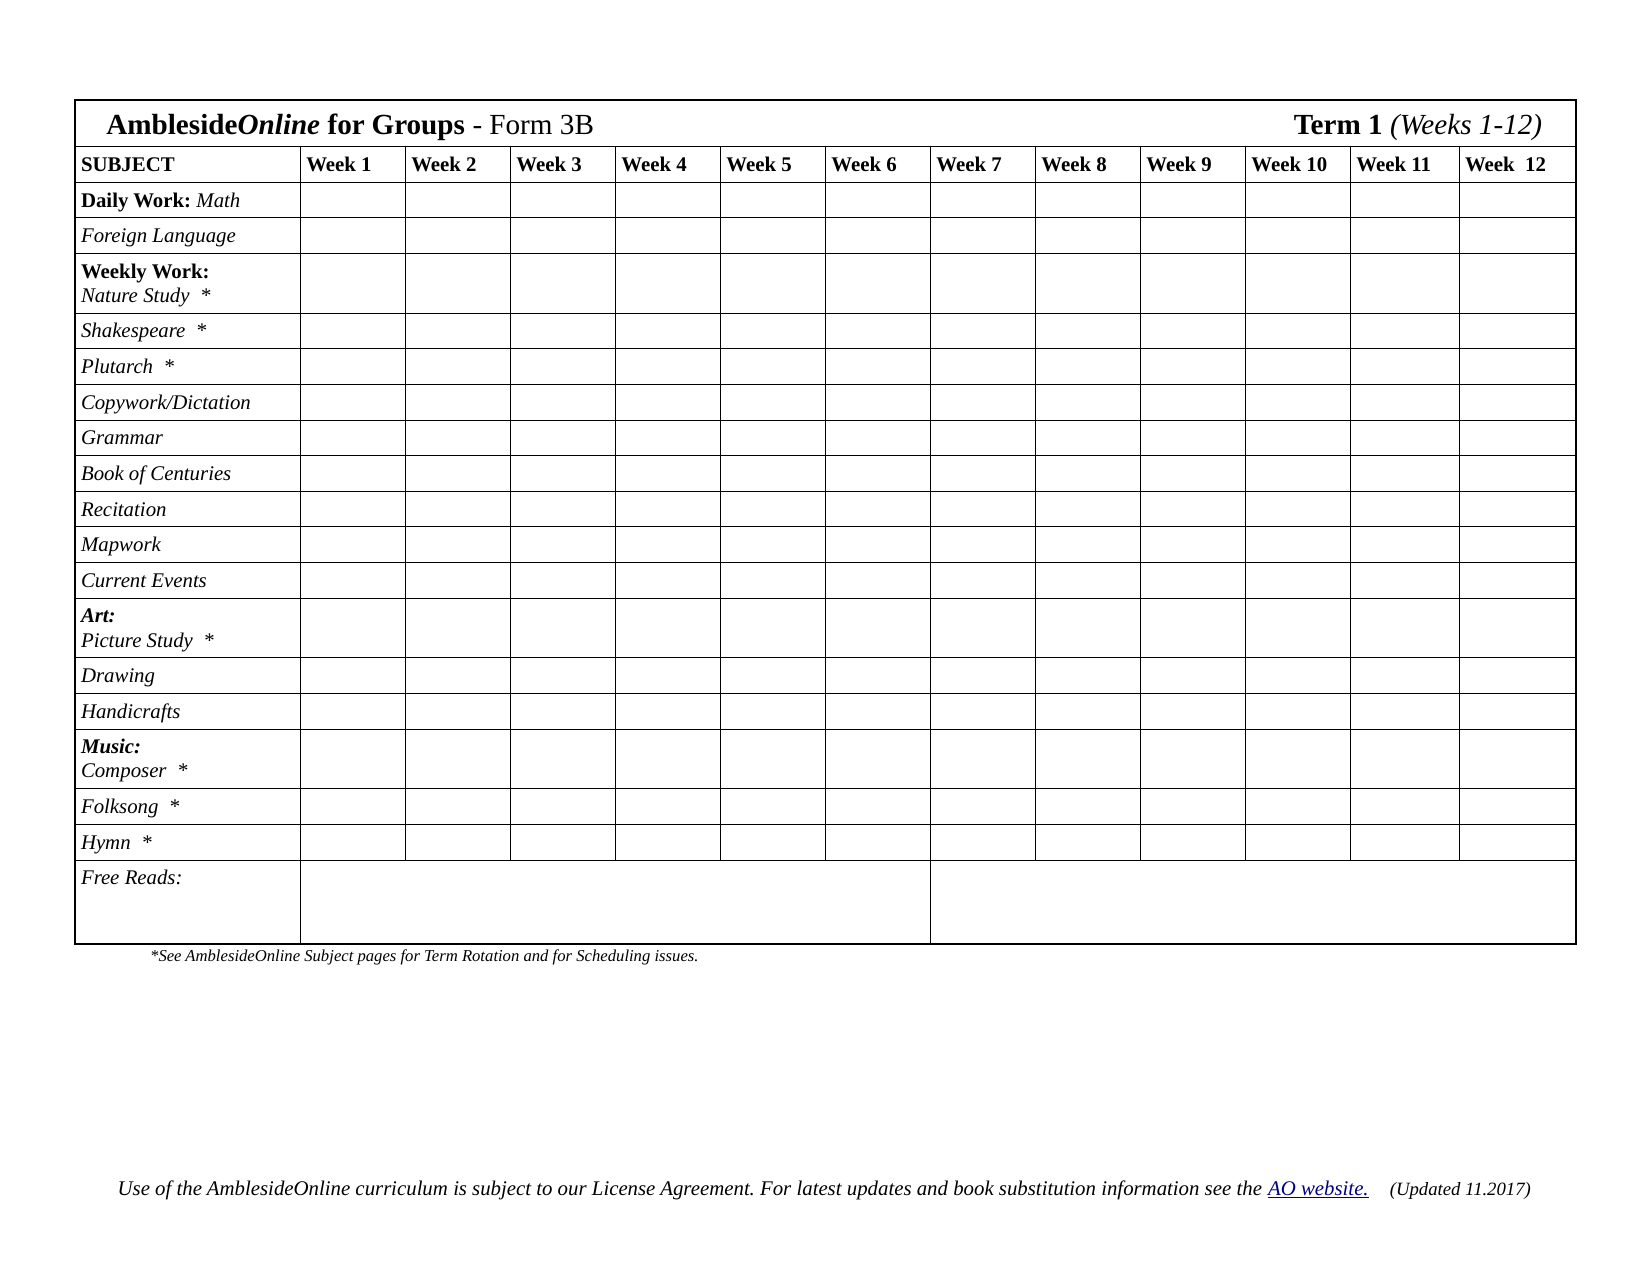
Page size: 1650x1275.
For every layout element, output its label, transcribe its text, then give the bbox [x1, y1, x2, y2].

table_cell [721, 825, 825, 859]
table_cell [511, 254, 615, 313]
table_cell [1141, 563, 1245, 598]
table_cell [301, 492, 405, 526]
table_cell [826, 385, 930, 419]
table_cell [1036, 730, 1140, 788]
table_cell [511, 789, 615, 824]
table_cell [721, 563, 825, 598]
table_cell [826, 218, 930, 253]
table_cell [616, 599, 720, 657]
table_cell [616, 456, 720, 491]
table_cell [1460, 254, 1575, 313]
table_cell [1460, 527, 1575, 562]
table_cell [1036, 492, 1140, 526]
table_cell [1351, 183, 1459, 217]
table_cell Week 6 [826, 147, 930, 182]
table_cell [1351, 694, 1459, 728]
table_cell [511, 730, 615, 788]
table_cell [1246, 254, 1350, 313]
table_cell [1460, 658, 1575, 693]
table_cell [301, 694, 405, 728]
table_cell [1036, 527, 1140, 562]
table_cell [406, 218, 510, 253]
table_cell [1246, 730, 1350, 788]
table_cell [931, 599, 1035, 657]
table_cell [1036, 254, 1140, 313]
table_cell [1246, 349, 1350, 384]
table_cell [1351, 456, 1459, 491]
table_cell [616, 563, 720, 598]
table_cell [616, 314, 720, 348]
table_cell [616, 789, 720, 824]
table_cell [616, 694, 720, 728]
table_cell [826, 658, 930, 693]
table_cell [301, 789, 405, 824]
table_cell [406, 563, 510, 598]
table_cell [616, 385, 720, 419]
table_cell [406, 789, 510, 824]
table_cell [511, 385, 615, 419]
table_cell [721, 527, 825, 562]
table_cell [616, 183, 720, 217]
table_cell [1141, 694, 1245, 728]
table_cell [931, 563, 1035, 598]
table_cell Week 5 [721, 147, 825, 182]
table_cell Recitation [76, 492, 300, 526]
table_cell [1141, 527, 1245, 562]
table_cell [406, 730, 510, 788]
table_cell [616, 254, 720, 313]
table_cell [301, 599, 405, 657]
table_cell [1141, 789, 1245, 824]
table_cell [826, 730, 930, 788]
table_cell [511, 527, 615, 562]
table_cell [511, 825, 615, 859]
table_cell [1036, 183, 1140, 217]
table_cell Week 4 [616, 147, 720, 182]
table_cell Week 11 [1351, 147, 1459, 182]
table_cell [1246, 825, 1350, 859]
table_cell [511, 456, 615, 491]
table_cell [301, 385, 405, 419]
table_cell [301, 456, 405, 491]
table_cell [826, 492, 930, 526]
table_cell [1351, 254, 1459, 313]
table_cell [931, 825, 1035, 859]
table_cell [826, 527, 930, 562]
table_cell [406, 599, 510, 657]
table_cell [931, 861, 1575, 943]
table_cell [406, 385, 510, 419]
table_cell Music: Composer * [76, 730, 300, 788]
table_cell [406, 456, 510, 491]
table_cell [1460, 421, 1575, 455]
table_cell [616, 421, 720, 455]
table_cell [1141, 254, 1245, 313]
table_cell [826, 694, 930, 728]
table_cell [826, 456, 930, 491]
table_cell [1460, 183, 1575, 217]
table_cell [1351, 730, 1459, 788]
table_cell [1351, 385, 1459, 419]
table_cell Week 7 [931, 147, 1035, 182]
table_cell [1246, 599, 1350, 657]
table_cell [1351, 349, 1459, 384]
table_cell [1141, 456, 1245, 491]
table_cell [1351, 314, 1459, 348]
table_cell [1351, 599, 1459, 657]
table_cell [1036, 421, 1140, 455]
table_cell [301, 421, 405, 455]
table_cell [1036, 385, 1140, 419]
table_cell [511, 492, 615, 526]
table_cell [301, 349, 405, 384]
table_cell [616, 492, 720, 526]
table_cell [1036, 658, 1140, 693]
table_cell [1460, 492, 1575, 526]
table_cell [931, 385, 1035, 419]
table_cell [511, 218, 615, 253]
table_cell [1246, 563, 1350, 598]
table_cell [1460, 314, 1575, 348]
table_cell [1246, 385, 1350, 419]
table_cell [1246, 658, 1350, 693]
table_cell [1141, 218, 1245, 253]
table_cell [301, 658, 405, 693]
table_cell [616, 527, 720, 562]
table_cell [1246, 314, 1350, 348]
table_cell [931, 658, 1035, 693]
table_cell [826, 563, 930, 598]
table_cell [511, 599, 615, 657]
table_cell [301, 314, 405, 348]
table_cell [301, 254, 405, 313]
table_cell Weekly Work: Nature Study * [76, 254, 300, 313]
table_cell Week 10 [1246, 147, 1350, 182]
list *See AmblesideOnline Subject pages for Term Rotation and for Scheduling issues. [112, 945, 1575, 964]
table_cell [1141, 492, 1245, 526]
table_cell [826, 599, 930, 657]
table_cell [616, 658, 720, 693]
table_cell Art: Picture Study * [76, 599, 300, 657]
table_cell [511, 421, 615, 455]
table_cell [1036, 314, 1140, 348]
table_cell [721, 183, 825, 217]
table_cell [301, 527, 405, 562]
table_cell [826, 314, 930, 348]
table_cell [511, 563, 615, 598]
table_cell [721, 349, 825, 384]
table_cell [1460, 349, 1575, 384]
table_cell [1246, 789, 1350, 824]
table_cell [1036, 456, 1140, 491]
table_cell [931, 218, 1035, 253]
table_cell [826, 789, 930, 824]
table_cell [1351, 658, 1459, 693]
table_cell [301, 825, 405, 859]
table_cell [301, 861, 930, 943]
table_cell [1460, 599, 1575, 657]
table_cell [406, 658, 510, 693]
table_cell [301, 183, 405, 217]
table_cell [931, 254, 1035, 313]
table_cell [721, 789, 825, 824]
table_cell [1460, 456, 1575, 491]
table_cell [406, 421, 510, 455]
table_cell [1246, 694, 1350, 728]
table_cell [1036, 349, 1140, 384]
table_cell [721, 421, 825, 455]
table_cell [511, 658, 615, 693]
table_cell Current Events [76, 563, 300, 598]
table_cell [1036, 218, 1140, 253]
table_cell Week 9 [1141, 147, 1245, 182]
table_cell [1246, 456, 1350, 491]
table_cell Week 1 [301, 147, 405, 182]
table_cell [406, 314, 510, 348]
table_cell [616, 730, 720, 788]
table_cell [1141, 599, 1245, 657]
table_cell [1141, 349, 1245, 384]
table_cell [511, 314, 615, 348]
table_cell [1141, 385, 1245, 419]
table_cell [1141, 421, 1245, 455]
table_cell [1246, 527, 1350, 562]
table_cell [406, 492, 510, 526]
table_cell [721, 730, 825, 788]
table_cell [511, 694, 615, 728]
table_cell [406, 183, 510, 217]
table_cell [1141, 658, 1245, 693]
table_cell [301, 563, 405, 598]
table_cell [1351, 789, 1459, 824]
table_cell [1246, 183, 1350, 217]
table_cell Shakespeare * [76, 314, 300, 348]
table_cell Mapwork [76, 527, 300, 562]
table_cell Week 12 [1460, 147, 1575, 182]
table_cell [826, 825, 930, 859]
table_cell [1036, 694, 1140, 728]
table_cell Daily Work: Math [76, 183, 300, 217]
table_cell [1460, 385, 1575, 419]
table_cell [1246, 218, 1350, 253]
table_cell [721, 694, 825, 728]
table_cell [721, 456, 825, 491]
table_cell [931, 492, 1035, 526]
table_cell [1460, 218, 1575, 253]
table_cell Drawing [76, 658, 300, 693]
table_cell [1036, 599, 1140, 657]
table_cell [406, 254, 510, 313]
table_cell [931, 456, 1035, 491]
table_cell [616, 825, 720, 859]
table_cell Folksong * [76, 789, 300, 824]
table_cell Book of Centuries [76, 456, 300, 491]
table_cell Handicrafts [76, 694, 300, 728]
table_cell SUBJECT [76, 147, 300, 182]
table_cell [1141, 730, 1245, 788]
table_cell [1460, 563, 1575, 598]
table_cell [406, 825, 510, 859]
table_cell [1036, 563, 1140, 598]
table_cell [931, 314, 1035, 348]
table_cell [406, 694, 510, 728]
table_cell [721, 599, 825, 657]
table_cell Grammar [76, 421, 300, 455]
table_cell [1460, 694, 1575, 728]
table_cell Plutarch * [76, 349, 300, 384]
table_cell [406, 349, 510, 384]
table_cell [1141, 825, 1245, 859]
table_cell [616, 218, 720, 253]
table_cell [1351, 825, 1459, 859]
table_cell [511, 183, 615, 217]
table_cell [931, 789, 1035, 824]
table_cell [1036, 789, 1140, 824]
table_cell [826, 183, 930, 217]
table_cell [931, 349, 1035, 384]
table_cell [721, 658, 825, 693]
table_cell Hymn * [76, 825, 300, 859]
table_cell [1351, 563, 1459, 598]
table_cell [511, 349, 615, 384]
table_cell [301, 218, 405, 253]
table_cell [1460, 789, 1575, 824]
table_cell [616, 349, 720, 384]
table_cell [931, 421, 1035, 455]
table_cell Copywork/Dictation [76, 385, 300, 419]
table_cell Week 8 [1036, 147, 1140, 182]
table_cell [721, 218, 825, 253]
table_cell [1460, 730, 1575, 788]
table_cell [406, 527, 510, 562]
table_cell [1351, 218, 1459, 253]
table_cell [301, 730, 405, 788]
table_cell [1351, 527, 1459, 562]
table_cell Week 2 [406, 147, 510, 182]
table_cell Week 3 [511, 147, 615, 182]
table_cell [931, 527, 1035, 562]
table_cell [826, 254, 930, 313]
table_cell [721, 492, 825, 526]
table_cell [1246, 492, 1350, 526]
table_cell [1246, 421, 1350, 455]
table_header AmblesideOnline for Groups - Form 3B Term 1 (Weeks 1-12) [76, 101, 1575, 146]
table_cell Foreign Language [76, 218, 300, 253]
table_cell [931, 694, 1035, 728]
table_cell [826, 421, 930, 455]
table_cell [931, 730, 1035, 788]
table_cell [1460, 825, 1575, 859]
table_cell [826, 349, 930, 384]
table_cell [1036, 825, 1140, 859]
table_cell [721, 254, 825, 313]
table_cell Free Reads: [76, 861, 300, 943]
table_cell [1351, 421, 1459, 455]
table_cell [1141, 183, 1245, 217]
table_cell [721, 385, 825, 419]
table_cell [1351, 492, 1459, 526]
table_cell [1141, 314, 1245, 348]
table_cell [931, 183, 1035, 217]
table_cell [721, 314, 825, 348]
